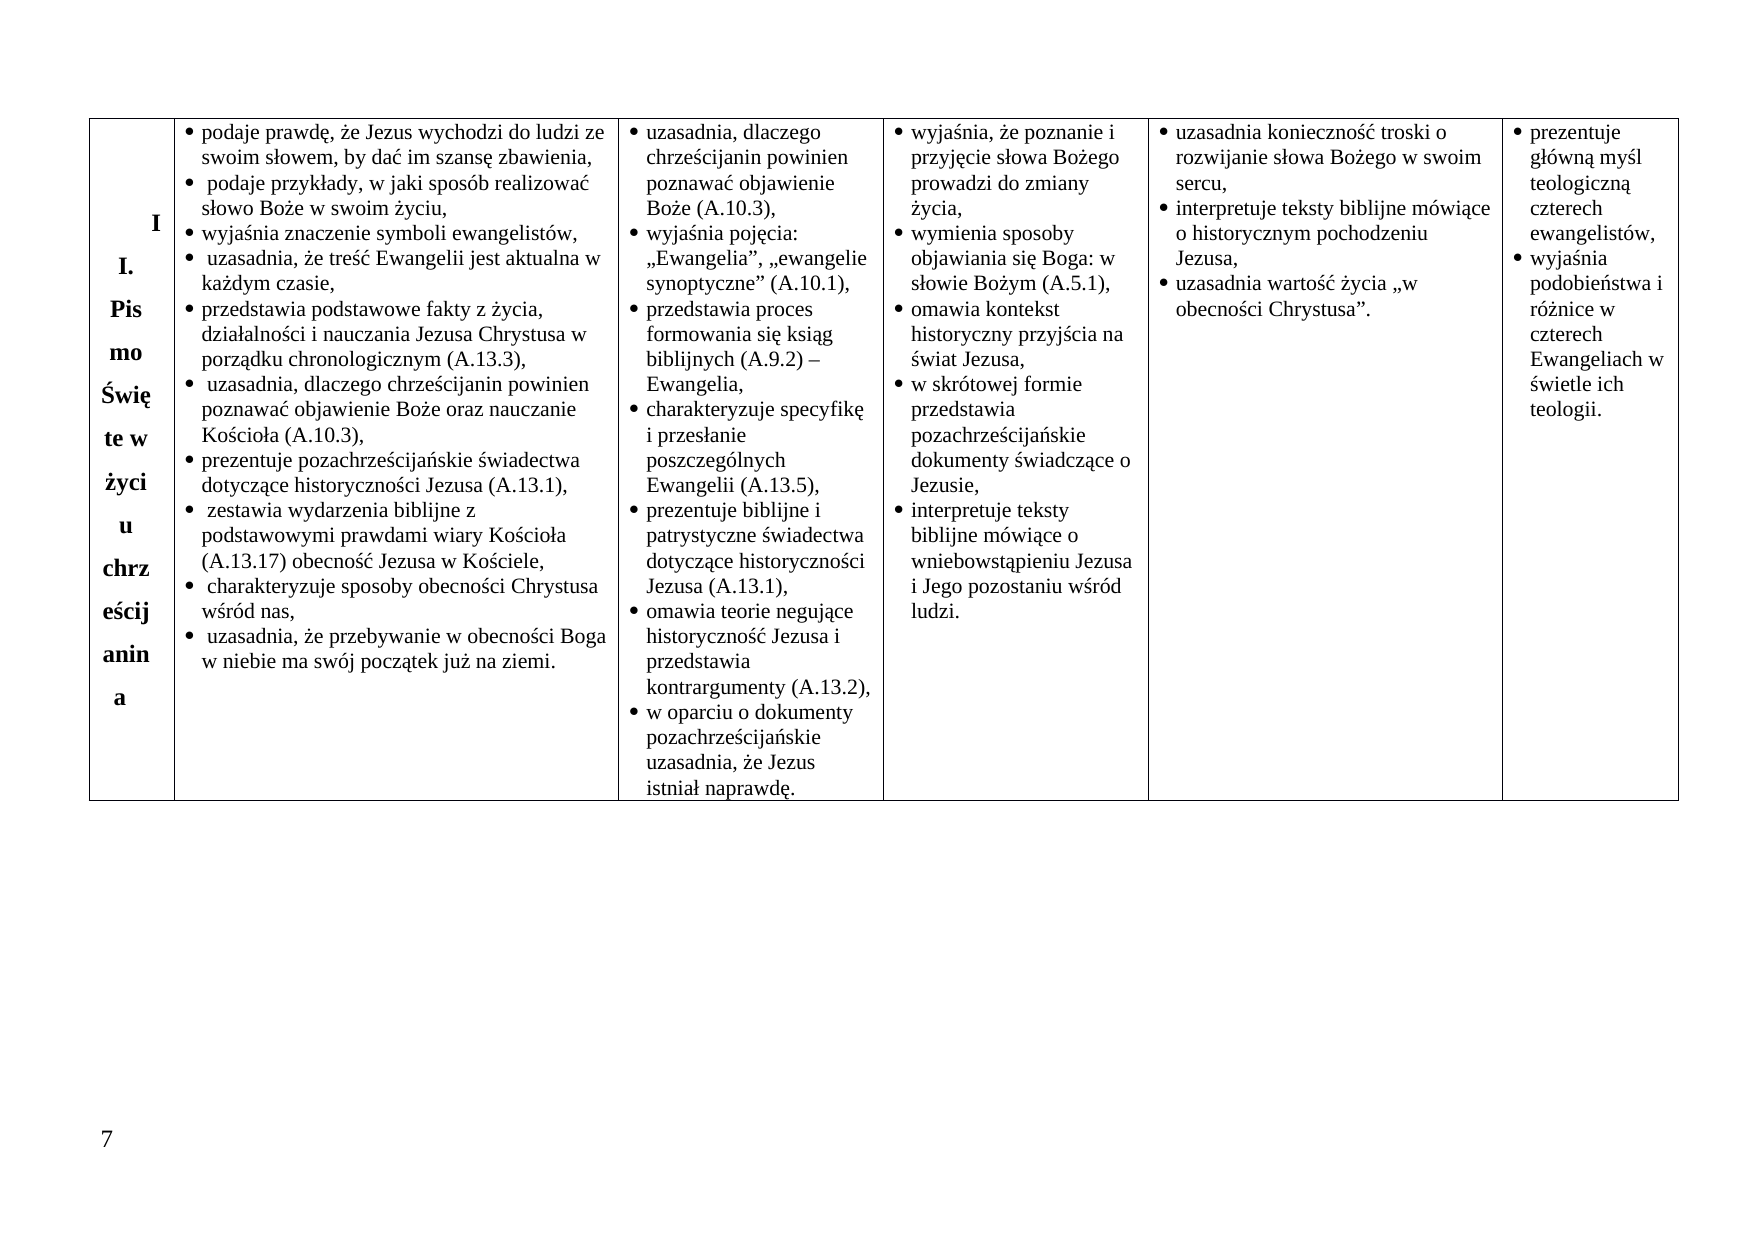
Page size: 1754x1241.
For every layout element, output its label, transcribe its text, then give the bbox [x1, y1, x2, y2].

table_header II. Pismo Święte w życiu chrześcijanina [90, 119, 174, 800]
table_header prezentuje główną myśl teologiczną czterech ewangelistów, wyjaśnia podobieństwa i różnice w czterech Ewangeliach w świetle ich teologii. [1503, 119, 1678, 800]
table_header podaje prawdę, że Jezus wychodzi do ludzi ze swoim słowem, by dać im szansę zbawienia, podaje przykłady, w jaki sposób realizować słowo Boże w swoim życiu, wyjaśnia znaczenie symboli ewangelistów, uzasadnia, że treść Ewangelii jest aktualna w każdym czasie, przedstawia podstawowe fakty z życia, działalności i nauczania Jezusa Chrystusa w porządku chronologicznym (A.13.3), uzasadnia, dlaczego chrześcijanin powinien poznawać objawienie Boże oraz nauczanie Kościoła (A.10.3), prezentuje pozachrześcijańskie świadectwa dotyczące historyczności Jezusa (A.13.1), zestawia wydarzenia biblijne z podstawowymi prawdami wiary Kościoła (A.13.17) obecność Jezusa w Kościele, charakteryzuje sposoby obecności Chrystusa wśród nas, uzasadnia, że przebywanie w obecności Boga w niebie ma swój początek już na ziemi. [175, 119, 618, 800]
table_header uzasadnia konieczność troski o rozwijanie słowa Bożego w swoim sercu, interpretuje teksty biblijne mówiące o historycznym pochodzeniu Jezusa, uzasadnia wartość życia „w obecności Chrystusa”. [1149, 119, 1502, 800]
table_header uzasadnia, dlaczego chrześcijanin powinien poznawać objawienie Boże (A.10.3), wyjaśnia pojęcia: „Ewangelia”, „ewangelie synoptyczne” (A.10.1), przedstawia proces formowania się ksiąg biblijnych (A.9.2) – Ewangelia, charakteryzuje specyfikę i przesłanie poszczególnych Ewangelii (A.13.5), prezentuje biblijne i patrystyczne świadectwa dotyczące historyczności Jezusa (A.13.1), omawia teorie negujące historyczność Jezusa i przedstawia kontrargumenty (A.13.2), w oparciu o dokumenty pozachrześcijańskie uzasadnia, że Jezus istniał naprawdę. [619, 119, 883, 800]
table_header wyjaśnia, że poznanie i przyjęcie słowa Bożego prowadzi do zmiany życia, wymienia sposoby objawiania się Boga: w słowie Bożym (A.5.1), omawia kontekst historyczny przyjścia na świat Jezusa, w skrótowej formie przedstawia pozachrześcijańskie dokumenty świadczące o Jezusie, interpretuje teksty biblijne mówiące o wniebowstąpieniu Jezusa i Jego pozostaniu wśród ludzi. [884, 119, 1148, 800]
